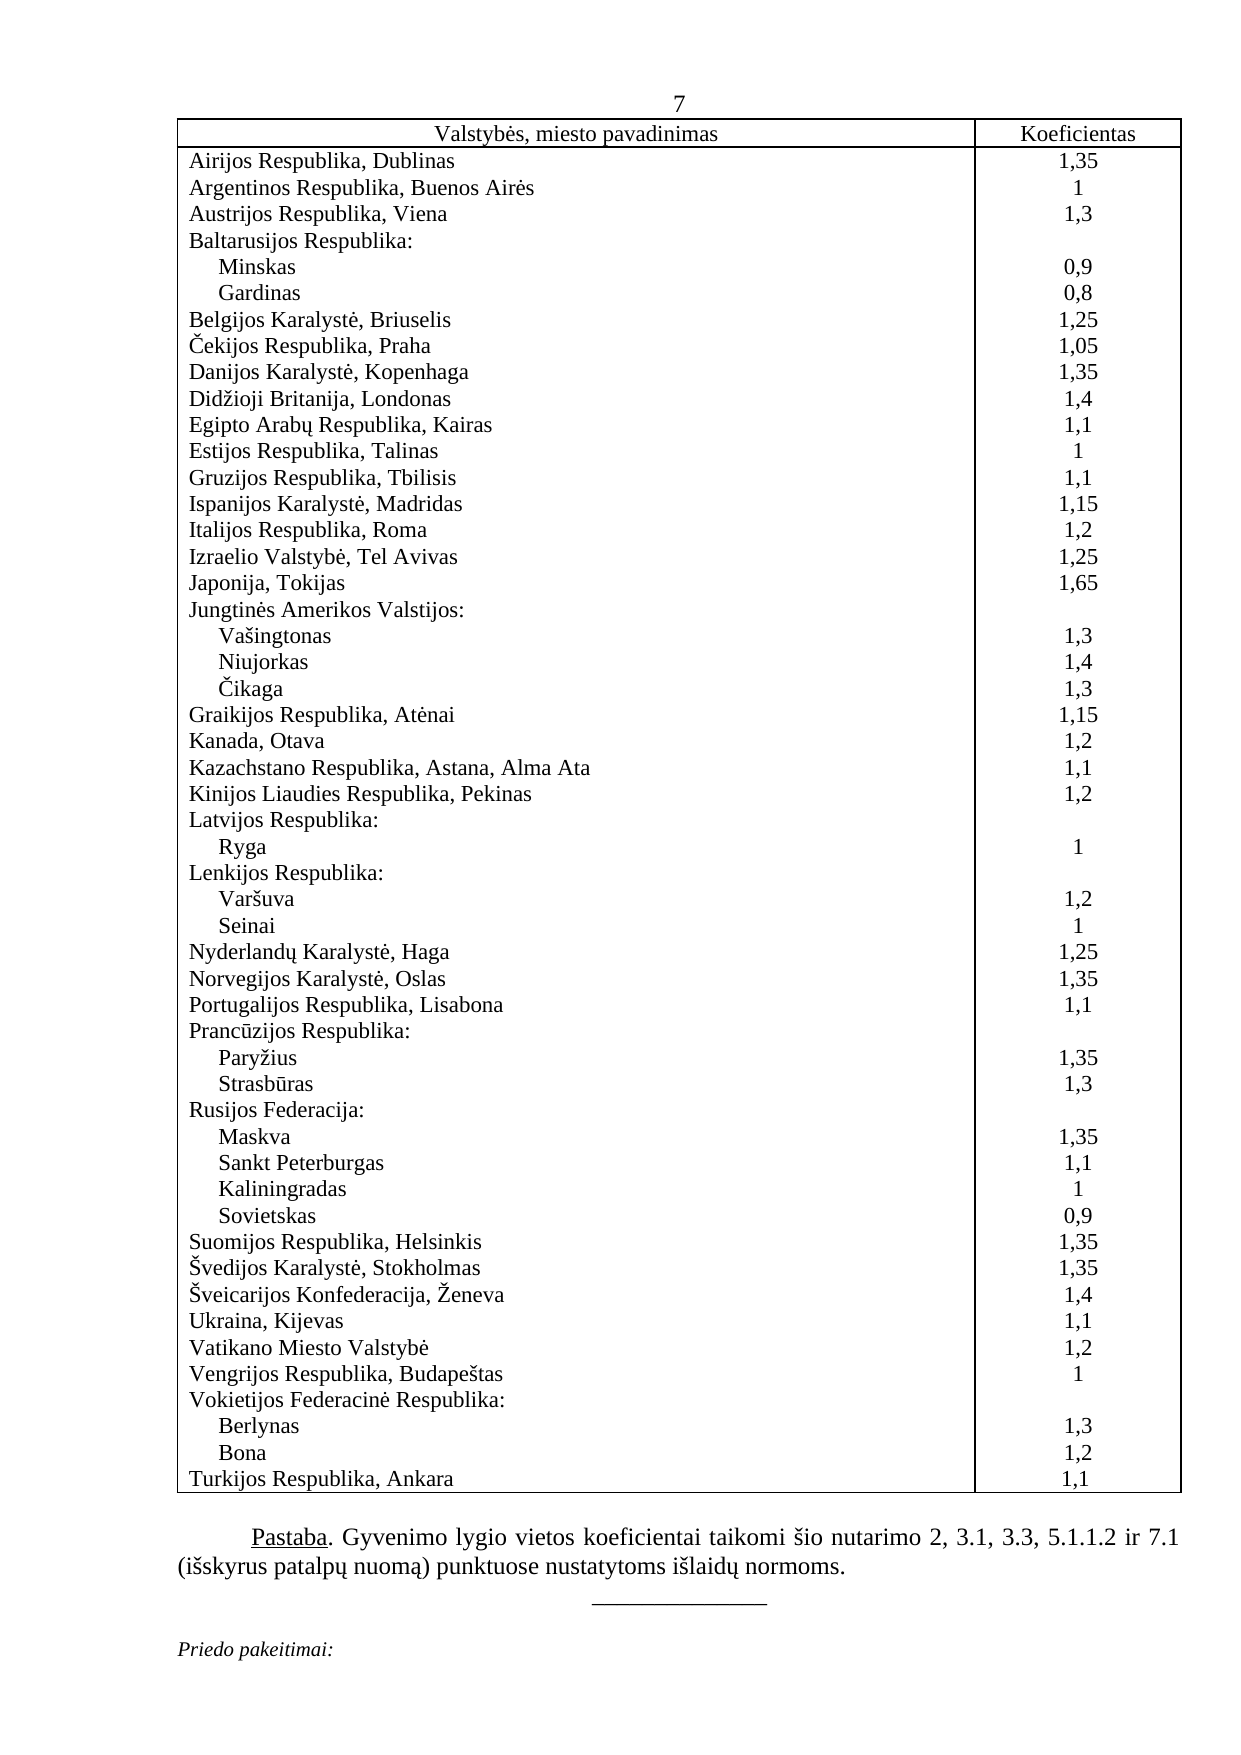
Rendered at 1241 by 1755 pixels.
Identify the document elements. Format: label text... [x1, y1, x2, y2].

text Priedo pakeitimai: [177, 1637, 1181, 1661]
table_header Koeficientas [976, 120, 1180, 146]
text ______________ [177, 1579, 1181, 1608]
table_cell Airijos Respublika, Dublinas Argentinos Respublika, Buenos Airės Austrijos Respublika, Viena Baltarusijos Respublika: Minskas Gardinas Belgijos Karalystė, Briuselis Čekijos Respublika, Praha Danijos Karalystė, Kopenhaga Didžioji Britanija, Londonas Egipto Arabų Respublika, Kairas Estijos Respublika, Talinas Gruzijos Respublika, Tbilisis Ispanijos Karalystė, Madridas Italijos Respublika, Roma Izraelio Valstybė, Tel Avivas Japonija, Tokijas Jungtinės Amerikos Valstijos: Vašingtonas Niujorkas Čikaga Graikijos Respublika, Atėnai Kanada, Otava Kazachstano Respublika, Astana, Alma Ata Kinijos Liaudies Respublika, Pekinas Latvijos Respublika: Ryga Lenkijos Respublika: Varšuva Seinai Nyderlandų Karalystė, Haga Norvegijos Karalystė, Oslas Portugalijos Respublika, Lisabona Prancūzijos Respublika: Paryžius Strasbūras Rusijos Federacija: Maskva Sankt Peterburgas Kaliningradas Sovietskas Suomijos Respublika, Helsinkis Švedijos Karalystė, Stokholmas Šveicarijos Konfederacija, Ženeva Ukraina, Kijevas Vatikano Miesto Valstybė Vengrijos Respublika, Budapeštas Vokietijos Federacinė Respublika: Berlynas Bona Turkijos Respublika, Ankara [178, 148, 974, 1492]
table_header Valstybės, miesto pavadinimas [178, 120, 974, 146]
table_cell 1,35 1 1,3 0,9 0,8 1,25 1,05 1,35 1,4 1,1 1 1,1 1,15 1,2 1,25 1,65 1,3 1,4 1,3 1,15 1,2 1,1 1,2 1 1,2 1 1,25 1,35 1,1 1,35 1,3 1,35 1,1 1 0,9 1,35 1,35 1,4 1,1 1,2 1 1,3 1,2 1,1 [976, 148, 1180, 1492]
text Pastaba. Gyvenimo lygio vietos koeficientai taikomi šio nutarimo 2, 3.1, 3.3, 5.1.1.2 ir 7.1 (išskyrus patalpų nuomą) punktuose nustatytoms išlaidų normoms. [177, 1522, 1181, 1579]
